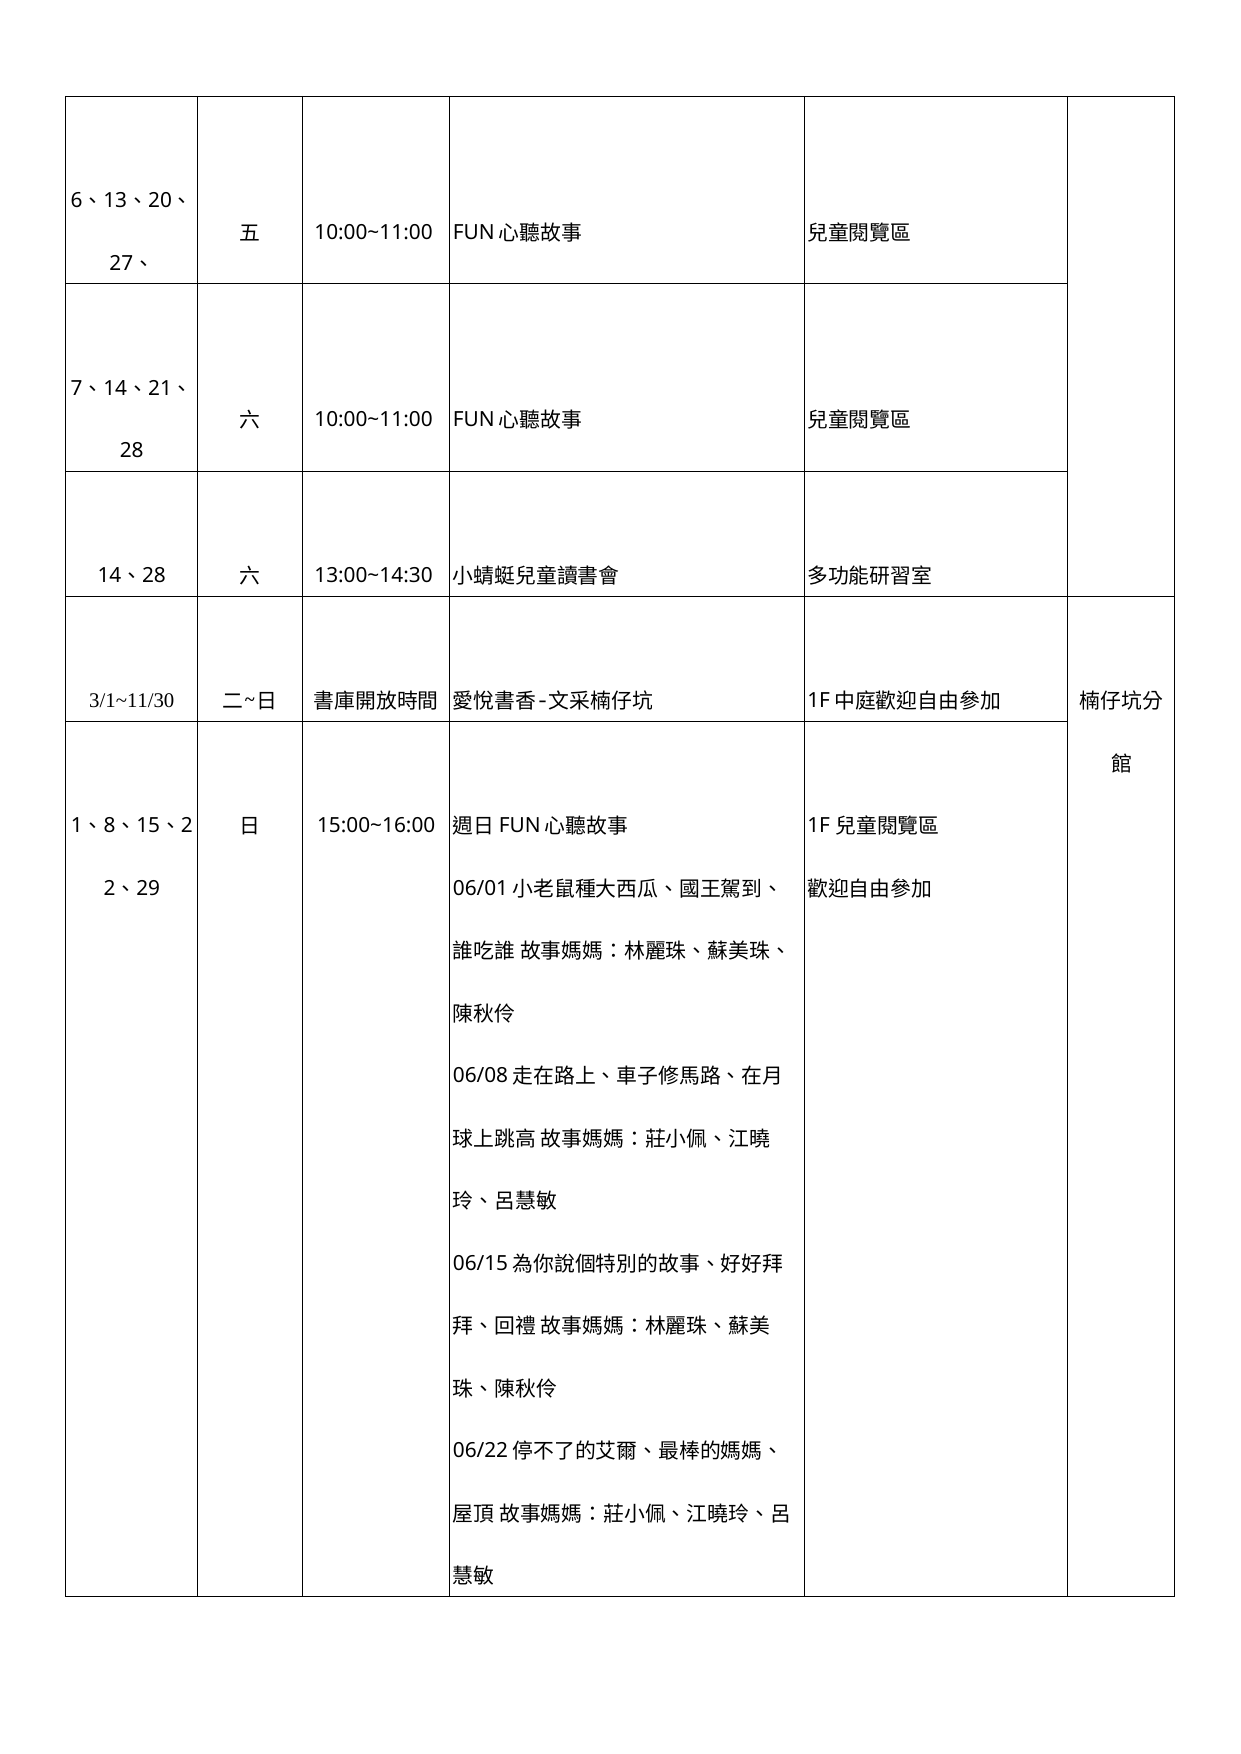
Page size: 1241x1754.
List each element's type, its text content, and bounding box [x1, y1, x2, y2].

table_cell FUN心聽故事 [450, 97, 804, 283]
table_cell 二~日 [198, 597, 302, 721]
table_cell 楠仔坑分館 [1068, 597, 1174, 1596]
table_cell 1、8、15、22、29 [66, 722, 197, 1596]
table_cell 14、28 [66, 472, 197, 596]
table_cell 15:00~16:00 [303, 722, 449, 1596]
table_cell 10:00~11:00 [303, 284, 449, 471]
table_cell [1068, 97, 1174, 596]
table_cell 書庫開放時間 [303, 597, 449, 721]
table_cell FUN心聽故事 [450, 284, 804, 471]
table_cell 愛悅書香-文采楠仔坑 [450, 597, 804, 721]
table_cell 6、13、20、27、 [66, 97, 197, 283]
table_cell 週日FUN心聽故事 06/01小老鼠種大西瓜、國王駕到、誰吃誰 故事媽媽：林麗珠、蘇美珠、陳秋伶 06/08走在路上、車子修馬路、在月球上跳高 故事媽媽：莊小佩、江曉玲、呂慧敏 06/15為你說個特別的故事、好好拜拜、回禮 故事媽媽：林麗珠、蘇美珠、陳秋伶 06/22停不了的艾爾、最棒的媽媽、屋頂 故事媽媽：莊小佩、江曉玲、呂慧敏 [450, 722, 804, 1596]
table_cell 10:00~11:00 [303, 97, 449, 283]
table_cell 1F中庭歡迎自由參加 [805, 597, 1067, 721]
table_cell 六 [198, 472, 302, 596]
table_cell 兒童閱覽區 [805, 97, 1067, 283]
table_cell 日 [198, 722, 302, 1596]
table_cell 3/1~11/30 [66, 597, 197, 721]
table_cell 7、14、21、28 [66, 284, 197, 471]
table_cell 13:00~14:30 [303, 472, 449, 596]
table_cell 小蜻蜓兒童讀書會 [450, 472, 804, 596]
table_cell 五 [198, 97, 302, 283]
table_cell 兒童閱覽區 [805, 284, 1067, 471]
table_cell 1F 兒童閱覽區 歡迎自由參加 [805, 722, 1067, 1596]
table_cell 六 [198, 284, 302, 471]
table_cell 多功能研習室 [805, 472, 1067, 596]
